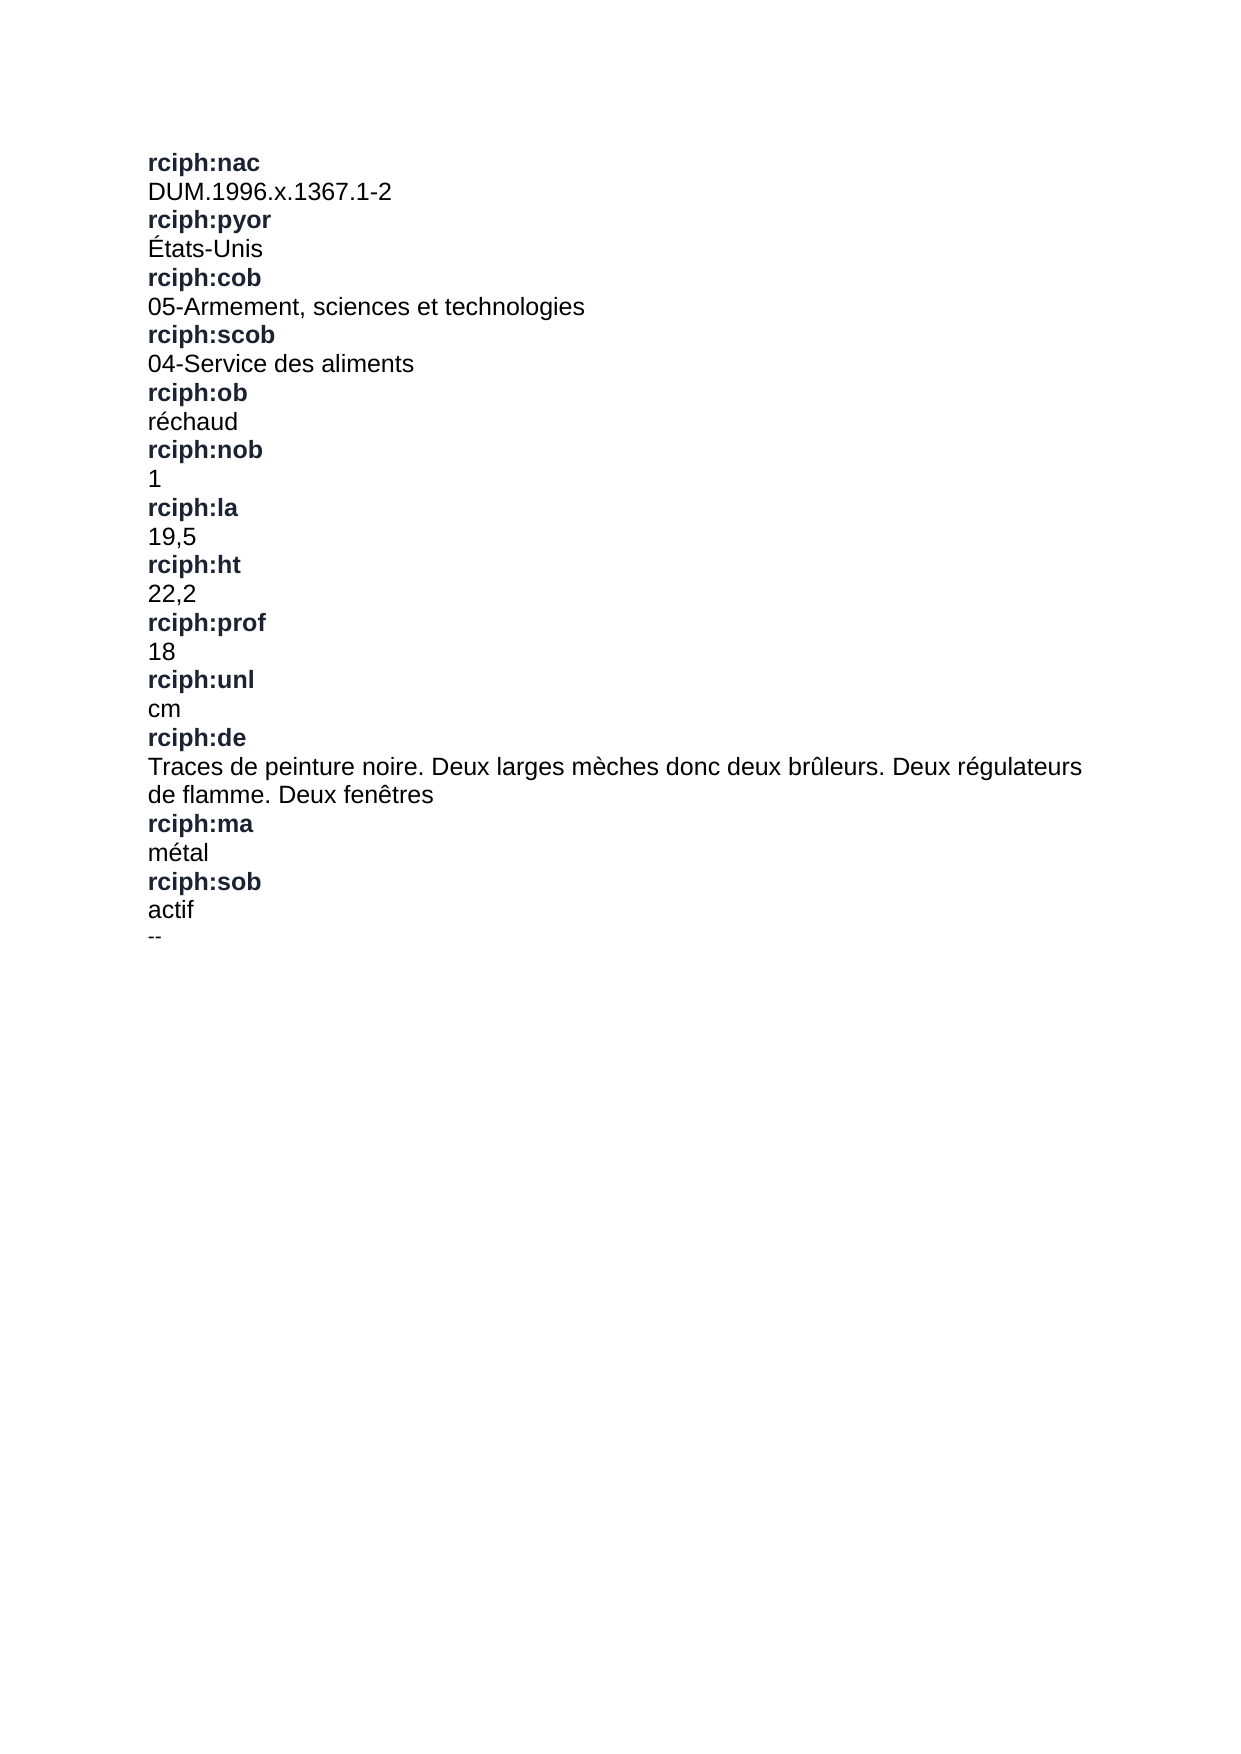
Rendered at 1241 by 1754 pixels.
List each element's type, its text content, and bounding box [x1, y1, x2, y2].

text rciph:de [148, 723, 1092, 751]
text rciph:prof [148, 608, 1092, 636]
text Traces de peinture noire. Deux larges mèches donc deux brûleurs. Deux régulateurs de flamme. Deux fenêtres [148, 751, 1092, 809]
text 22,2 [148, 579, 1092, 608]
text 19,5 [148, 521, 1092, 550]
text rciph:ob [148, 378, 1092, 406]
text cm [148, 694, 1092, 723]
text actif [148, 895, 1092, 924]
text 05-Armement, sciences et technologies [148, 291, 1092, 320]
text métal [148, 838, 1092, 866]
text rciph:nac [148, 148, 1092, 176]
text 04-Service des aliments [148, 349, 1092, 378]
text -- [148, 924, 1092, 948]
text rciph:la [148, 493, 1092, 521]
text 1 [148, 464, 1092, 493]
text rciph:cob [148, 263, 1092, 291]
text États-Unis [148, 234, 1092, 263]
text rciph:nob [148, 435, 1092, 464]
text rciph:scob [148, 320, 1092, 349]
text DUM.1996.x.1367.1-2 [148, 176, 1092, 205]
text rciph:sob [148, 866, 1092, 895]
text réchaud [148, 406, 1092, 435]
text rciph:pyor [148, 205, 1092, 234]
text rciph:ma [148, 809, 1092, 838]
text rciph:ht [148, 550, 1092, 579]
text rciph:unl [148, 665, 1092, 694]
text 18 [148, 636, 1092, 665]
